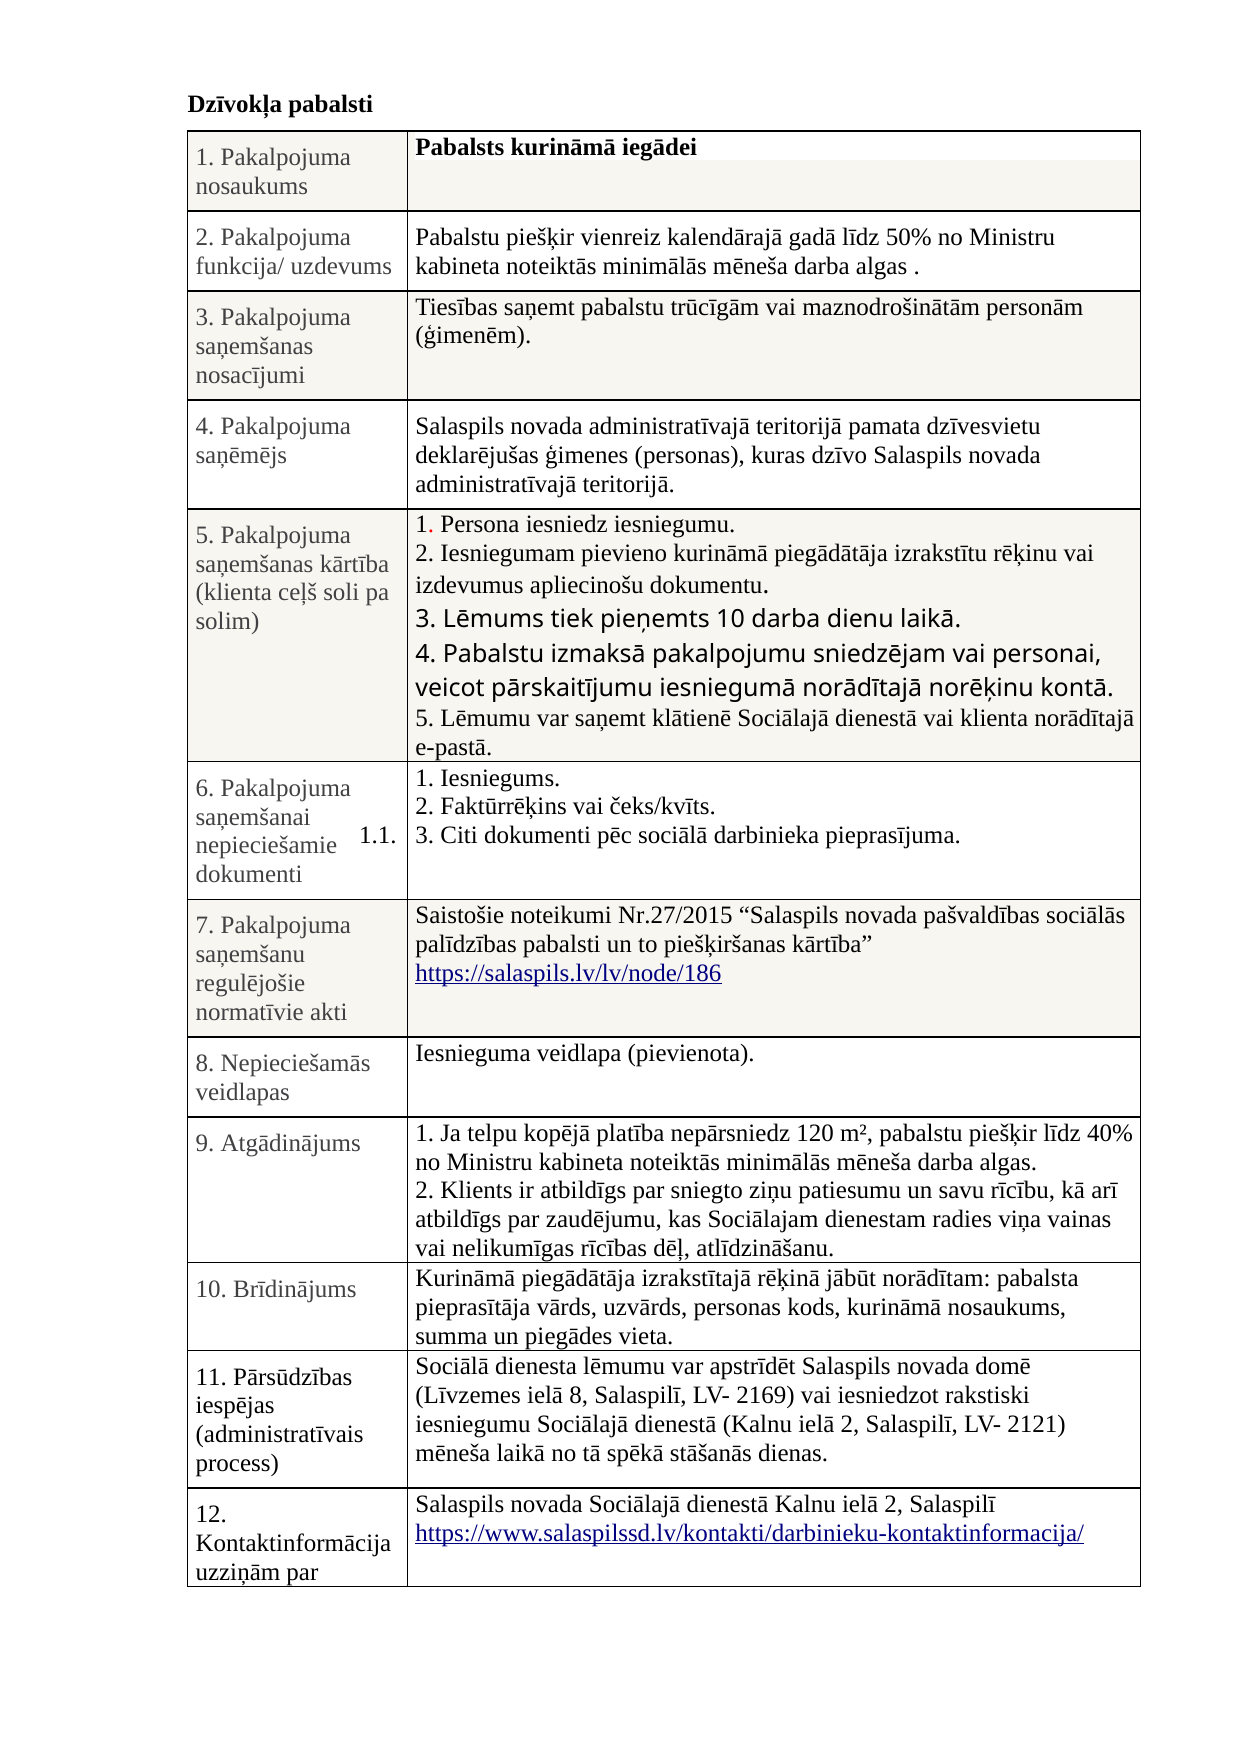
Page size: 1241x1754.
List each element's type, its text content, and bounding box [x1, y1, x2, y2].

table_cell 10. Brīdinājums [188, 1263, 407, 1350]
table_cell 1. Persona iesniedz iesniegumu. 2. Iesniegumam pievieno kurināmā piegādātāja izrakstītu rēķinu vai izdevumus apliecinošu dokumentu. 3. Lēmums tiek pieņemts 10 darba dienu laikā. 4. Pabalstu izmaksā pakalpojumu sniedzējam vai personai, veicot pārskaitījumu iesniegumā norādītajā norēķinu kontā. 5. Lēmumu var saņemt klātienē Sociālajā dienestā vai klienta norādītajā e-pastā. [408, 510, 1140, 761]
table_cell 3. Pakalpojuma saņemšanas nosacījumi [188, 292, 407, 399]
table_cell Saistošie noteikumi Nr.27/2015 “Salaspils novada pašvaldības sociālās palīdzības pabalsti un to piešķiršanas kārtība” https://salaspils.lv/lv/node/186 [408, 900, 1140, 1036]
table_header 1. Pakalpojuma nosaukums [188, 132, 407, 210]
table_cell 1. Iesniegums. 2. Faktūrrēķins vai čeks/kvīts. 3. Citi dokumenti pēc sociālā darbinieka pieprasījuma. [408, 762, 1140, 898]
table_cell 11. Pārsūdzības iespējas (administratīvais process) [188, 1351, 407, 1487]
table_cell Tiesības saņemt pabalstu trūcīgām vai maznodrošinātām personām (ģimenēm). [408, 292, 1140, 399]
table_cell 5. Pakalpojuma saņemšanas kārtība (klienta ceļš soli pa solim) [188, 510, 407, 761]
text Dzīvokļa pabalsti [187, 89, 1107, 117]
table_cell 6. Pakalpojuma saņemšanai nepieciešamie dokumenti [188, 762, 407, 898]
table_cell 4. Pakalpojuma saņēmējs [188, 401, 407, 508]
table_cell 9. Atgādinājums [188, 1118, 407, 1262]
table_cell Salaspils novada administratīvajā teritorijā pamata dzīvesvietu deklarējušas ģimenes (personas), kuras dzīvo Salaspils novada administratīvajā teritorijā. [408, 401, 1140, 508]
table_cell 8. Nepieciešamās veidlapas [188, 1038, 407, 1116]
table_cell Kurināmā piegādātāja izrakstītajā rēķinā jābūt norādītam: pabalsta pieprasītāja vārds, uzvārds, personas kods, kurināmā nosaukums, summa un piegādes vieta. [408, 1263, 1140, 1350]
table_cell Pabalstu piešķir vienreiz kalendārajā gadā līdz 50% no Ministru kabineta noteiktās minimālās mēneša darba algas . [408, 212, 1140, 290]
table_header Pabalsts kurināmā iegādei [408, 132, 1140, 210]
table_cell 12. Kontaktinformācija uzziņām par [188, 1489, 407, 1586]
table_cell Iesnieguma veidlapa (pievienota). [408, 1038, 1140, 1116]
table_cell 7. Pakalpojuma saņemšanu regulējošie normatīvie akti [188, 900, 407, 1036]
table_cell 1. Ja telpu kopējā platība nepārsniedz 120 m², pabalstu piešķir līdz 40% no Ministru kabineta noteiktās minimālās mēneša darba algas. 2. Klients ir atbildīgs par sniegto ziņu patiesumu un savu rīcību, kā arī atbildīgs par zaudējumu, kas Sociālajam dienestam radies viņa vainas vai nelikumīgas rīcības dēļ, atlīdzināšanu. [408, 1118, 1140, 1262]
table_cell Sociālā dienesta lēmumu var apstrīdēt Salaspils novada domē (Līvzemes ielā 8, Salaspilī, LV- 2169) vai iesniedzot rakstiski iesniegumu Sociālajā dienestā (Kalnu ielā 2, Salaspilī, LV- 2121) mēneša laikā no tā spēkā stāšanās dienas. [408, 1351, 1140, 1487]
table_cell 2. Pakalpojuma funkcija/ uzdevums [188, 212, 407, 290]
table_cell Salaspils novada Sociālajā dienestā Kalnu ielā 2, Salaspilī https://www.salaspilssd.lv/kontakti/darbinieku-kontaktinformacija/ [408, 1489, 1140, 1586]
